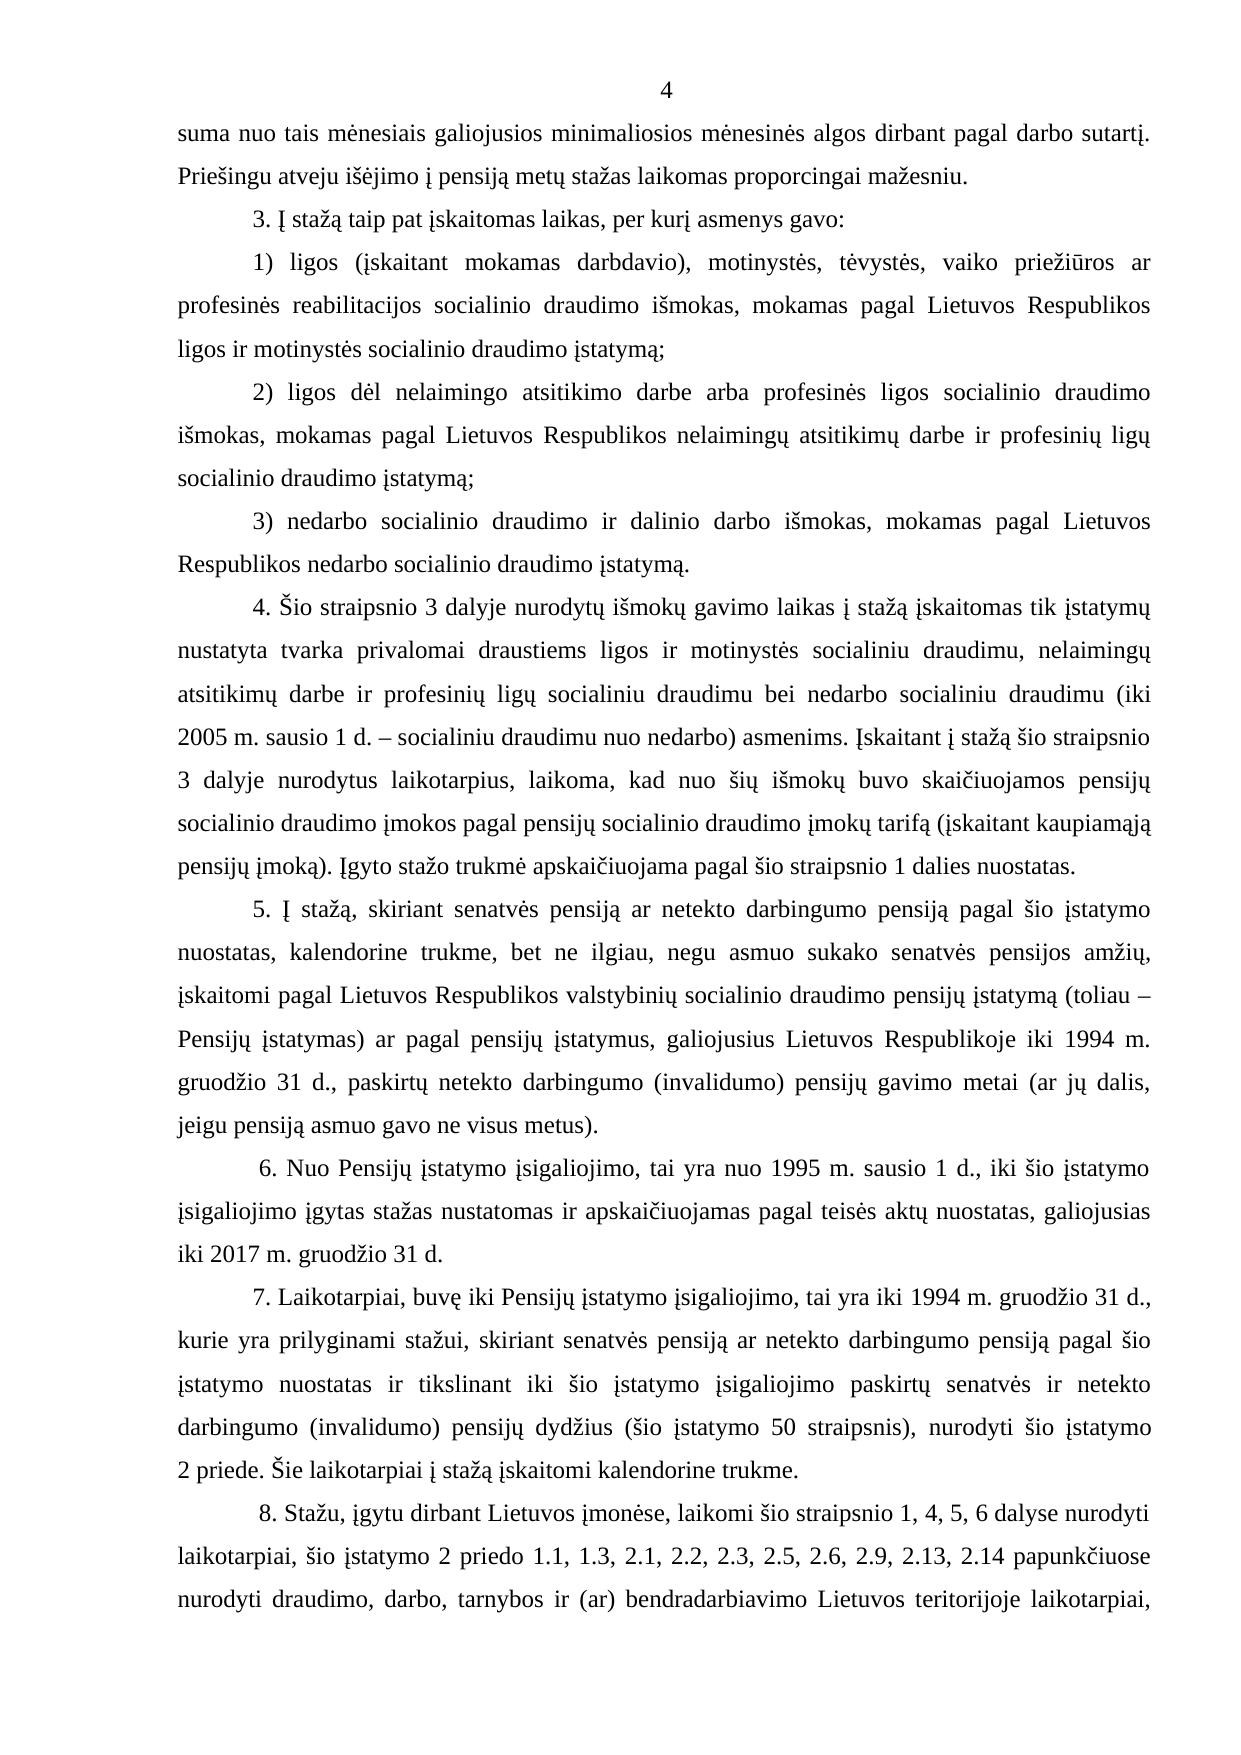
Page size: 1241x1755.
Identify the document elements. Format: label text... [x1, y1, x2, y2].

text 6. Nuo Pensijų įstatymo įsigaliojimo, tai yra nuo 1995 m. sausio 1 d., iki šio įstatymo įsigaliojimo įgytas stažas nustatomas ir apskaičiuojamas pagal teisės aktų nuostatas, galiojusias iki 2017 m. gruodžio 31 d. [177, 1153, 1152, 1268]
text 7. Laikotarpiai, buvę iki Pensijų įstatymo įsigaliojimo, tai yra iki 1994 m. gruodžio 31 d., kurie yra prilyginami stažui, skiriant senatvės pensiją ar netekto darbingumo pensiją pagal šio įstatymo nuostatas ir tikslinant iki šio įstatymo įsigaliojimo paskirtų senatvės ir netekto darbingumo (invalidumo) pensijų dydžius (šio įstatymo 50 straipsnis), nurodyti šio įstatymo 2 priede. Šie laikotarpiai į stažą įskaitomi kalendorine trukme. [177, 1282, 1152, 1484]
text suma nuo tais mėnesiais galiojusios minimaliosios mėnesinės algos dirbant pagal darbo sutartį. Priešingu atveju išėjimo į pensiją metų stažas laikomas proporcingai mažesniu. [177, 118, 1152, 190]
text 3) nedarbo socialinio draudimo ir dalinio darbo išmokas, mokamas pagal Lietuvos Respublikos nedarbo socialinio draudimo įstatymą. [177, 506, 1152, 578]
text 3. Į stažą taip pat įskaitomas laikas, per kurį asmenys gavo: [177, 204, 1152, 233]
text 5. Į stažą, skiriant senatvės pensiją ar netekto darbingumo pensiją pagal šio įstatymo nuostatas, kalendorine trukme, bet ne ilgiau, negu asmuo sukako senatvės pensijos amžių, įskaitomi pagal Lietuvos Respublikos valstybinių socialinio draudimo pensijų įstatymą (toliau – Pensijų įstatymas) ar pagal pensijų įstatymus, galiojusius Lietuvos Respublikoje iki 1994 m. gruodžio 31 d., paskirtų netekto darbingumo (invalidumo) pensijų gavimo metai (ar jų dalis, jeigu pensiją asmuo gavo ne visus metus). [177, 894, 1152, 1139]
text 8. Stažu, įgytu dirbant Lietuvos įmonėse, laikomi šio straipsnio 1, 4, 5, 6 dalyse nurodyti laikotarpiai, šio įstatymo 2 priedo 1.1, 1.3, 2.1, 2.2, 2.3, 2.5, 2.6, 2.9, 2.13, 2.14 papunkčiuose nurodyti draudimo, darbo, tarnybos ir (ar) bendradarbiavimo Lietuvos teritorijoje laikotarpiai, [177, 1498, 1152, 1613]
text 1) ligos (įskaitant mokamas darbdavio), motinystės, tėvystės, vaiko priežiūros ar profesinės reabilitacijos socialinio draudimo išmokas, mokamas pagal Lietuvos Respublikos ligos ir motinystės socialinio draudimo įstatymą; [177, 247, 1152, 362]
text 2) ligos dėl nelaimingo atsitikimo darbe arba profesinės ligos socialinio draudimo išmokas, mokamas pagal Lietuvos Respublikos nelaimingų atsitikimų darbe ir profesinių ligų socialinio draudimo įstatymą; [177, 377, 1152, 492]
text 4. Šio straipsnio 3 dalyje nurodytų išmokų gavimo laikas į stažą įskaitomas tik įstatymų nustatyta tvarka privalomai draustiems ligos ir motinystės socialiniu draudimu, nelaimingų atsitikimų darbe ir profesinių ligų socialiniu draudimu bei nedarbo socialiniu draudimu (iki 2005 m. sausio 1 d. – socialiniu draudimu nuo nedarbo) asmenims. Įskaitant į stažą šio straipsnio 3 dalyje nurodytus laikotarpius, laikoma, kad nuo šių išmokų buvo skaičiuojamos pensijų socialinio draudimo įmokos pagal pensijų socialinio draudimo įmokų tarifą (įskaitant kaupiamąją pensijų įmoką). Įgyto stažo trukmė apskaičiuojama pagal šio straipsnio 1 dalies nuostatas. [177, 592, 1152, 880]
